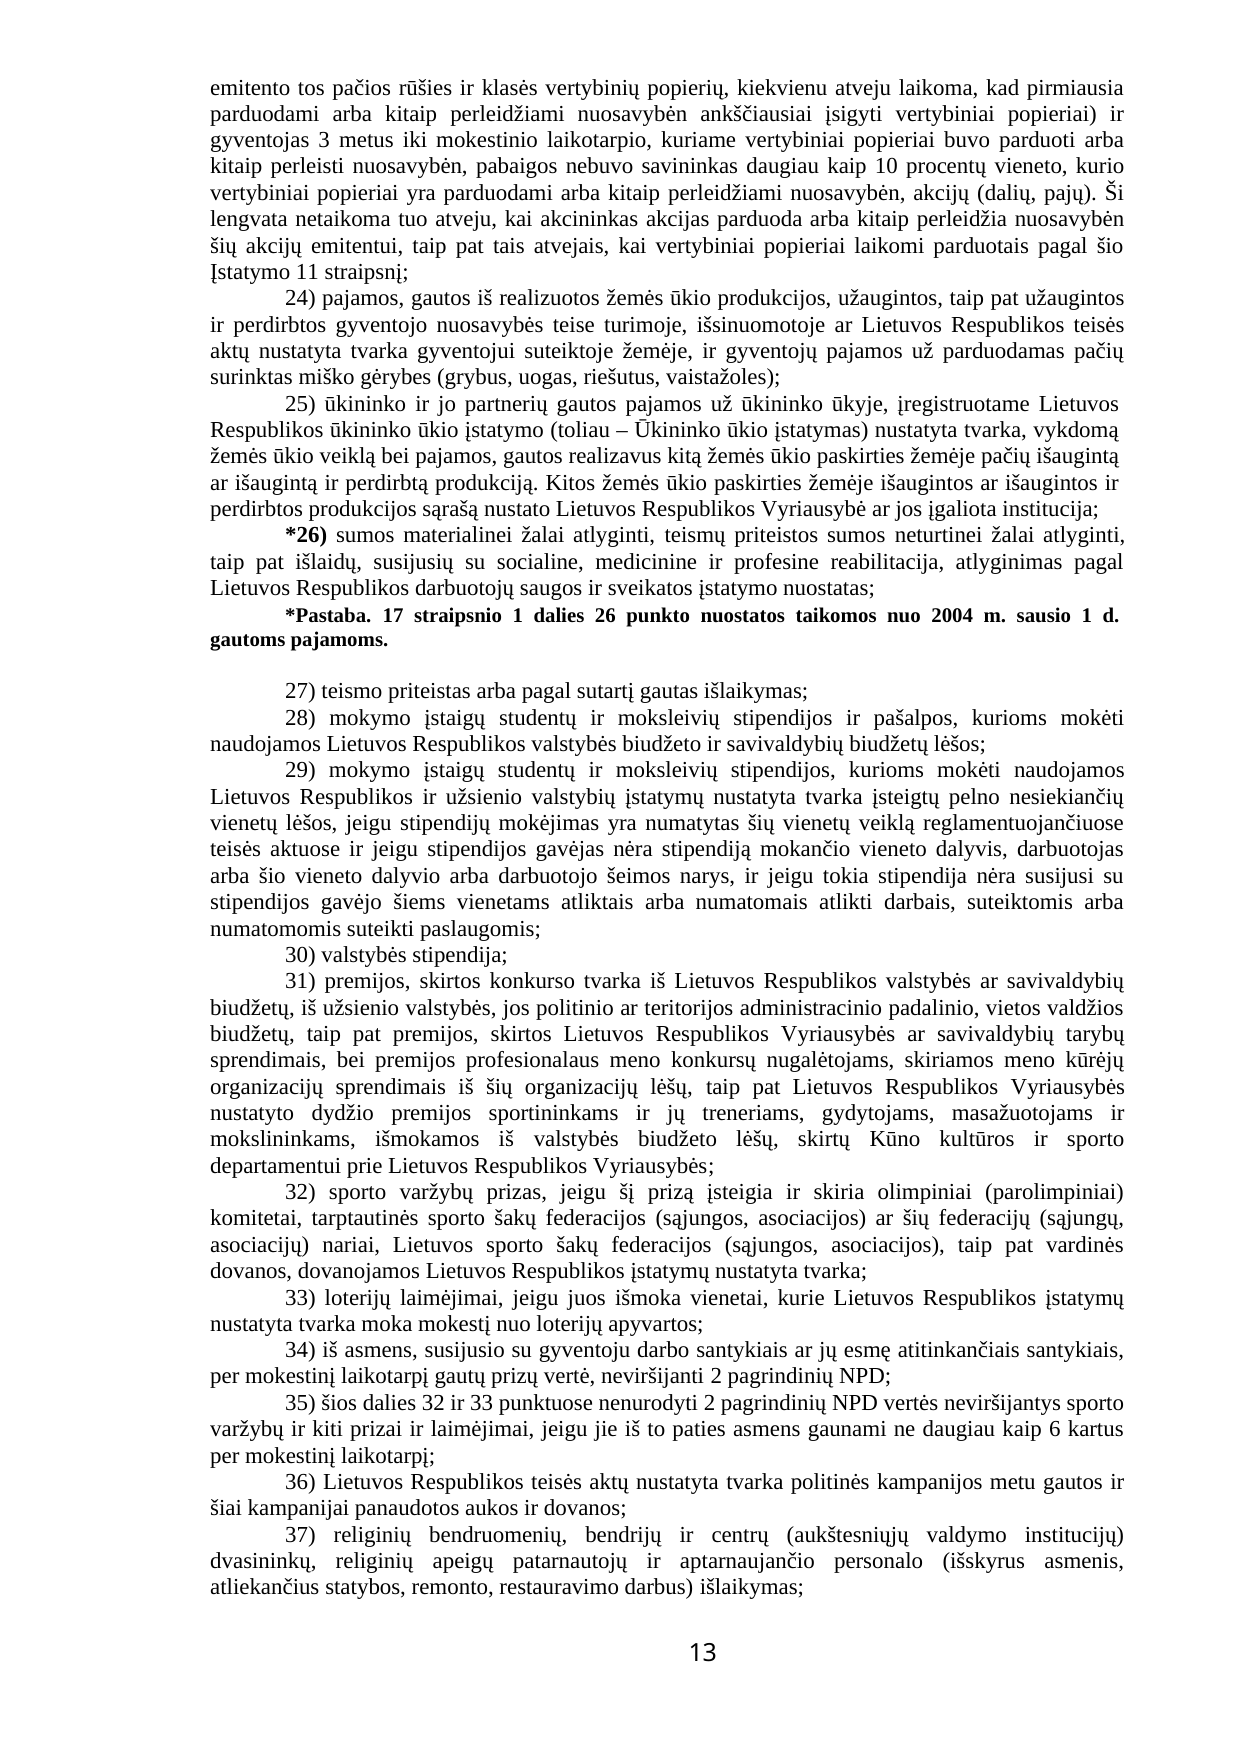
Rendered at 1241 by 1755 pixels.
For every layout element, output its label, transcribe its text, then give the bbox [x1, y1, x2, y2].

text *26) sumos materialinei žalai atlyginti, teismų priteistos sumos neturtinei žalai atlyginti, taip pat išlaidų, susijusių su socialine, medicinine ir profesine reabilitacija, atlyginimas pagal Lietuvos Respublikos darbuotojų saugos ir sveikatos įstatymo nuostatas; [210, 522, 1126, 601]
text 34) iš asmens, susijusio su gyventoju darbo santykiais ar jų esmę atitinkančiais santykiais, per mokestinį laikotarpį gautų prizų vertė, neviršijanti 2 pagrindinių NPD; [210, 1336, 1126, 1389]
text *Pastaba. 17 straipsnio 1 dalies 26 punkto nuostatos taikomos nuo 2004 m. sausio 1 d. gautoms pajamoms. [210, 601, 1120, 651]
text 29) mokymo įstaigų studentų ir moksleivių stipendijos, kurioms mokėti naudojamos Lietuvos Respublikos ir užsienio valstybių įstatymų nustatyta tvarka įsteigtų pelno nesiekiančių vienetų lėšos, jeigu stipendijų mokėjimas yra numatytas šių vienetų veiklą reglamentuojančiuose teisės aktuose ir jeigu stipendijos gavėjas nėra stipendiją mokančio vieneto dalyvis, darbuotojas arba šio vieneto dalyvio arba darbuotojo šeimos narys, ir jeigu tokia stipendija nėra susijusi su stipendijos gavėjo šiems vienetams atliktais arba numatomais atlikti darbais, suteiktomis arba numatomomis suteikti paslaugomis; [210, 756, 1126, 941]
text 24) pajamos, gautos iš realizuotos žemės ūkio produkcijos, užaugintos, taip pat užaugintos ir perdirbtos gyventojo nuosavybės teise turimoje, išsinuomotoje ar Lietuvos Respublikos teisės aktų nustatyta tvarka gyventojui suteiktoje žemėje, ir gyventojų pajamos už parduodamas pačių surinktas miško gėrybes (grybus, uogas, riešutus, vaistažoles); [210, 284, 1126, 390]
text 25) ūkininko ir jo partnerių gautos pajamos už ūkininko ūkyje, įregistruotame Lietuvos Respublikos ūkininko ūkio įstatymo (toliau – Ūkininko ūkio įstatymas) nustatyta tvarka, vykdomą žemės ūkio veiklą bei pajamos, gautos realizavus kitą žemės ūkio paskirties žemėje pačių išaugintą ar išaugintą ir perdirbtą produkciją. Kitos žemės ūkio paskirties žemėje išaugintos ar išaugintos ir perdirbtos produkcijos sąrašą nustato Lietuvos Respublikos Vyriausybė ar jos įgaliota institucija; [210, 390, 1120, 522]
text 37) religinių bendruomenių, bendrijų ir centrų (aukštesniųjų valdymo institucijų) dvasininkų, religinių apeigų patarnautojų ir aptarnaujančio personalo (išskyrus asmenis, atliekančius statybos, remonto, restauravimo darbus) išlaikymas; [210, 1521, 1126, 1600]
text 31) premijos, skirtos konkurso tvarka iš Lietuvos Respublikos valstybės ar savivaldybių biudžetų, iš užsienio valstybės, jos politinio ar teritorijos administracinio padalinio, vietos valdžios biudžetų, taip pat premijos, skirtos Lietuvos Respublikos Vyriausybės ar savivaldybių tarybų sprendimais, bei premijos profesionalaus meno konkursų nugalėtojams, skiriamos meno kūrėjų organizacijų sprendimais iš šių organizacijų lėšų, taip pat Lietuvos Respublikos Vyriausybės nustatyto dydžio premijos sportininkams ir jų treneriams, gydytojams, masažuotojams ir mokslininkams, išmokamos iš valstybės biudžeto lėšų, skirtų Kūno kultūros ir sporto departamentui prie Lietuvos Respublikos Vyriausybės; [210, 967, 1126, 1178]
text 36) Lietuvos Respublikos teisės aktų nustatyta tvarka politinės kampanijos metu gautos ir šiai kampanijai panaudotos aukos ir dovanos; [210, 1468, 1126, 1521]
text 32) sporto varžybų prizas, jeigu šį prizą įsteigia ir skiria olimpiniai (parolimpiniai) komitetai, tarptautinės sporto šakų federacijos (sąjungos, asociacijos) ar šių federacijų (sąjungų, asociacijų) nariai, Lietuvos sporto šakų federacijos (sąjungos, asociacijos), taip pat vardinės dovanos, dovanojamos Lietuvos Respublikos įstatymų nustatyta tvarka; [210, 1178, 1126, 1283]
text 33) loterijų laimėjimai, jeigu juos išmoka vienetai, kurie Lietuvos Respublikos įstatymų nustatyta tvarka moka mokestį nuo loterijų apyvartos; [210, 1283, 1126, 1336]
text 28) mokymo įstaigų studentų ir moksleivių stipendijos ir pašalpos, kurioms mokėti naudojamos Lietuvos Respublikos valstybės biudžeto ir savivaldybių biudžetų lėšos; [210, 704, 1126, 756]
text emitento tos pačios rūšies ir klasės vertybinių popierių, kiekvienu atveju laikoma, kad pirmiausia parduodami arba kitaip perleidžiami nuosavybėn ankščiausiai įsigyti vertybiniai popieriai) ir gyventojas 3 metus iki mokestinio laikotarpio, kuriame vertybiniai popieriai buvo parduoti arba kitaip perleisti nuosavybėn, pabaigos nebuvo savininkas daugiau kaip 10 procentų vieneto, kurio vertybiniai popieriai yra parduodami arba kitaip perleidžiami nuosavybėn, akcijų (dalių, pajų). Ši lengvata netaikoma tuo atveju, kai akcininkas akcijas parduoda arba kitaip perleidžia nuosavybėn šių akcijų emitentui, taip pat tais atvejais, kai vertybiniai popieriai laikomi parduotais pagal šio Įstatymo 11 straipsnį; [210, 73, 1126, 284]
text 27) teismo priteistas arba pagal sutartį gautas išlaikymas; [210, 677, 1126, 704]
text 35) šios dalies 32 ir 33 punktuose nenurodyti 2 pagrindinių NPD vertės neviršijantys sporto varžybų ir kiti prizai ir laimėjimai, jeigu jie iš to paties asmens gaunami ne daugiau kaip 6 kartus per mokestinį laikotarpį; [210, 1389, 1126, 1468]
text 30) valstybės stipendija; [210, 941, 1126, 967]
